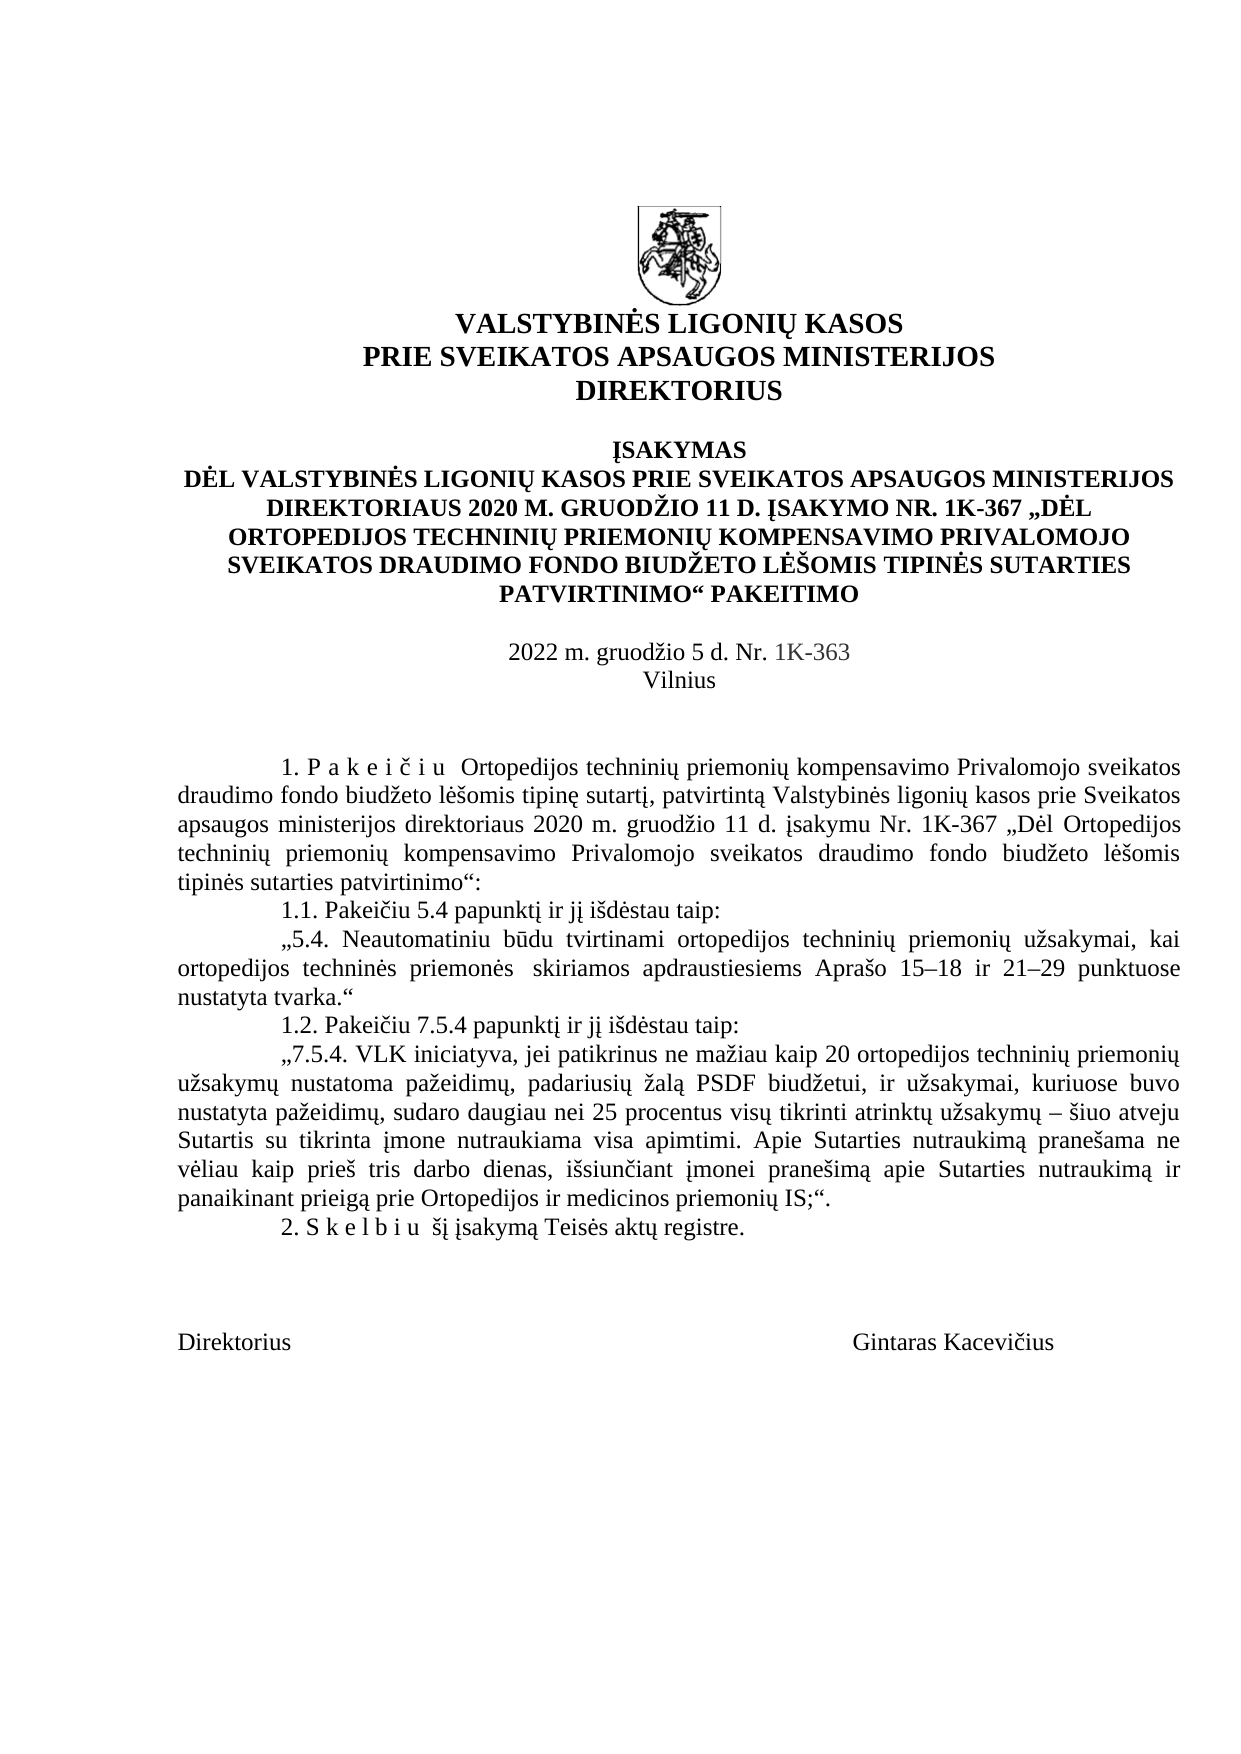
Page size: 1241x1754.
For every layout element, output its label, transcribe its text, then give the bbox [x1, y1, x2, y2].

text 2. S k e l b i u šį įsakymą Teisės aktų registre. [177, 1212, 1181, 1240]
text 1.1. Pakeičiu 5.4 papunktį ir jį išdėstau taip: [177, 895, 1181, 924]
text PRIE SVEIKATOS APSAUGOS MINISTERIJOS [177, 339, 1181, 373]
text Direktorius Gintaras Kacevičius [177, 1327, 1181, 1355]
text VALSTYBINĖS LIGONIŲ KASOS [177, 306, 1181, 339]
text Vilnius [177, 665, 1181, 694]
text „5.4. Neautomatiniu būdu tvirtinami ortopedijos techninių priemonių užsakymai, kai ortopedijos techninės priemonės skiriamos apdraustiesiems Aprašo 15–18 ir 21–29 punktuose nustatyta tvarka.“ [177, 924, 1181, 1010]
text 1. P a k e i č i u Ortopedijos techninių priemonių kompensavimo Privalomojo sveikatos draudimo fondo biudžeto lėšomis tipinę sutartį, patvirtintą Valstybinės ligonių kasos prie Sveikatos apsaugos ministerijos direktoriaus 2020 m. gruodžio 11 d. įsakymu Nr. 1K-367 „Dėl Ortopedijos techninių priemonių kompensavimo Privalomojo sveikatos draudimo fondo biudžeto lėšomis tipinės sutarties patvirtinimo“: [177, 752, 1181, 895]
text „7.5.4. VLK iniciatyva, jei patikrinus ne mažiau kaip 20 ortopedijos techninių priemonių užsakymų nustatoma pažeidimų, padariusių žalą PSDF biudžetui, ir užsakymai, kuriuose buvo nustatyta pažeidimų, sudaro daugiau nei 25 procentus visų tikrinti atrinktų užsakymų – šiuo atveju Sutartis su tikrinta įmone nutraukiama visa apimtimi. Apie Sutarties nutraukimą pranešama ne vėliau kaip prieš tris darbo dienas, išsiunčiant įmonei pranešimą apie Sutarties nutraukimą ir panaikinant prieigą prie Ortopedijos ir medicinos priemonių IS;“. [177, 1039, 1181, 1212]
text 1.2. Pakeičiu 7.5.4 papunktį ir jį išdėstau taip: [177, 1010, 1181, 1039]
text DIREKTORIUS [177, 373, 1181, 407]
text 2022 m. gruodžio 5 d. Nr. 1K-363 [177, 637, 1181, 665]
text ĮSAKYMAS [177, 435, 1181, 464]
text DĖL VALSTYBINĖS LIGONIŲ KASOS PRIE SVEIKATOS APSAUGOS MINISTERIJOS DIREKTORIAUS 2020 M. GRUODŽIO 11 D. ĮSAKYMO NR. 1K-367 „DĖL ORTOPEDIJOS TECHNINIŲ PRIEMONIŲ KOMPENSAVIMO PRIVALOMOJO SVEIKATOS DRAUDIMO FONDO BIUDŽETO LĖŠOMIS TIPINĖS SUTARTIES PATVIRTINIMO“ PAKEITIMO [177, 464, 1181, 608]
